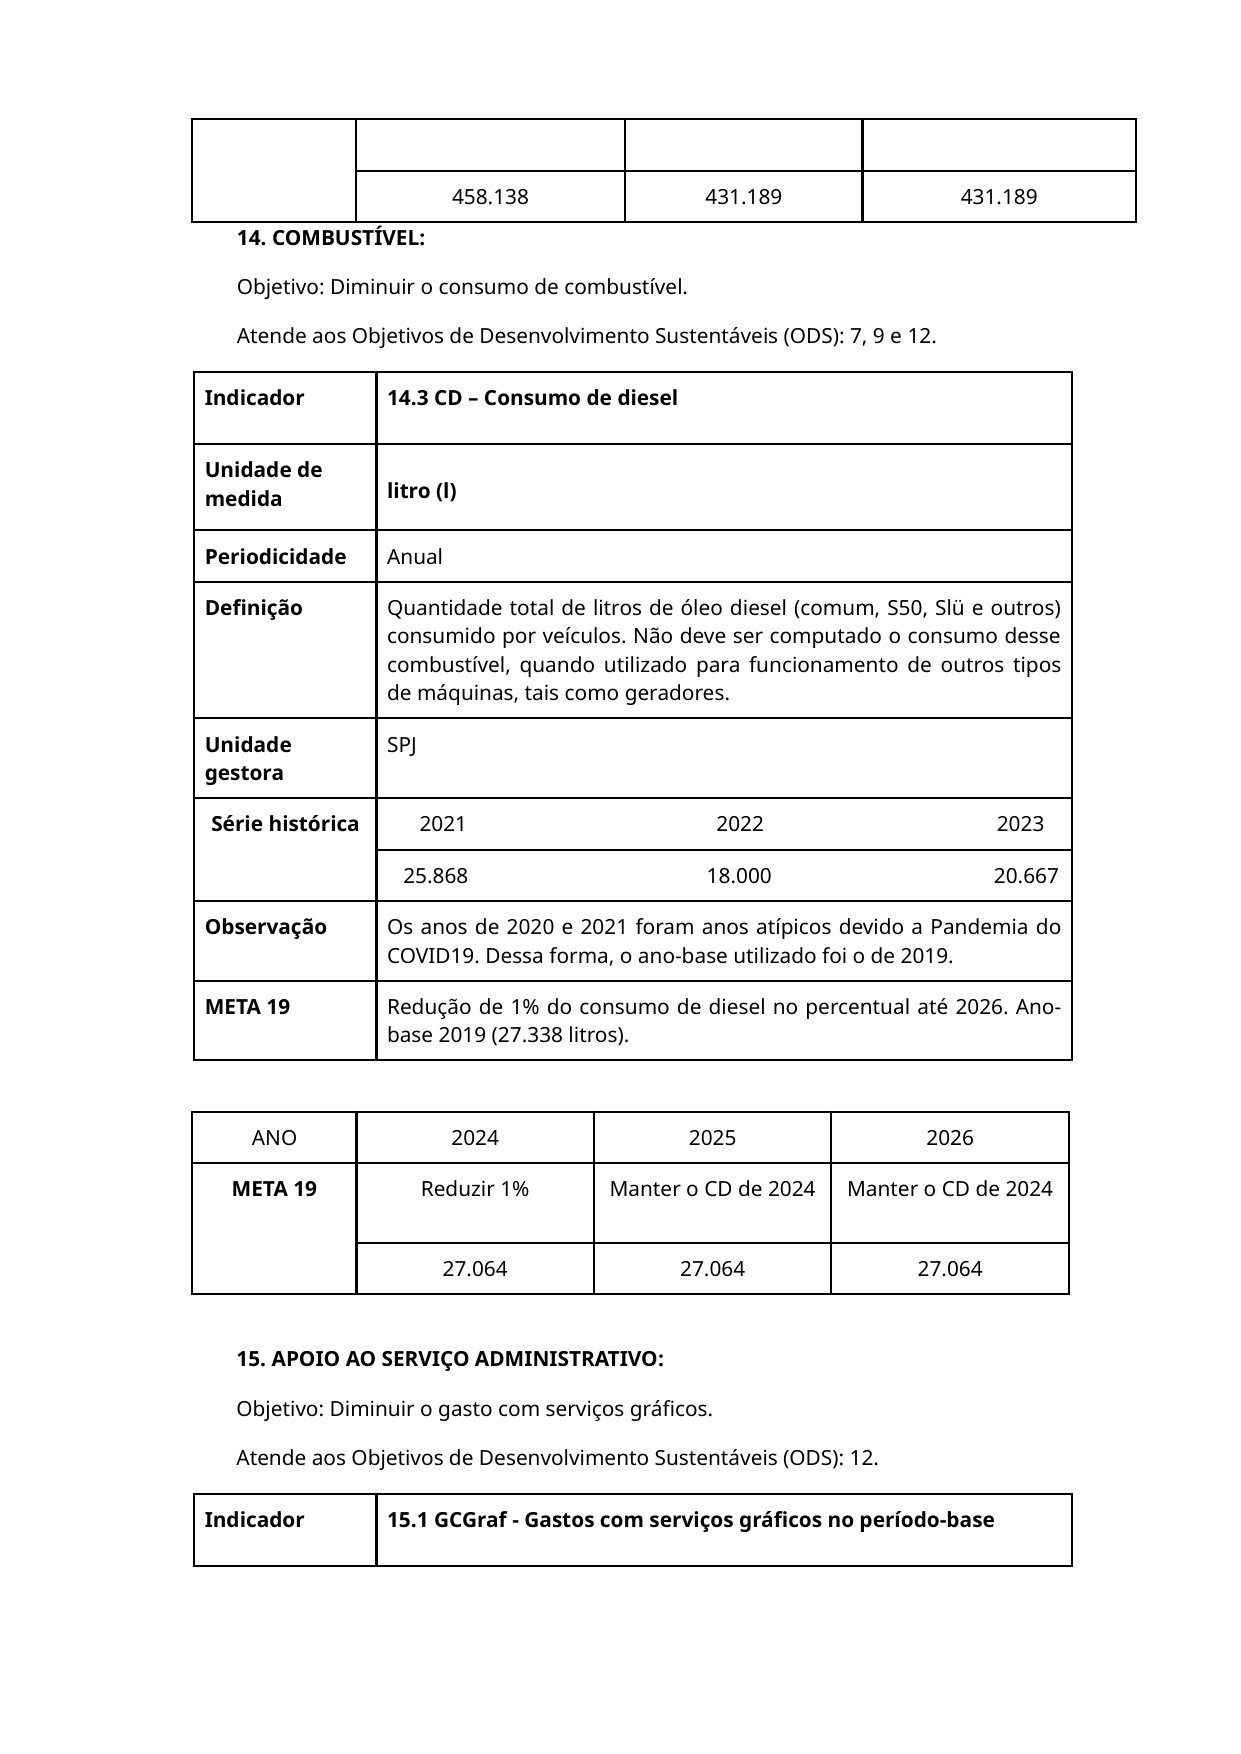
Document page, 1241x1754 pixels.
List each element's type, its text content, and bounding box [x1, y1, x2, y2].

table_cell Manter o CD de 2024 [832, 1164, 1068, 1242]
text Objetivo: Diminuir o gasto com serviços gráficos. [192, 1394, 1122, 1422]
table_cell 431.189 [864, 172, 1135, 221]
table_cell Quantidade total de litros de óleo diesel (comum, S50, Slü e outros) consumido por veículos. Não deve ser computado o consumo desse combustível, quando utilizado para funcionamento de outros tipos de máquinas, tais como geradores. [378, 583, 1071, 717]
table_cell Observação [195, 902, 375, 979]
text Atende aos Objetivos de Desenvolvimento Sustentáveis (ODS): 12. [192, 1443, 1122, 1472]
table_cell [864, 120, 1135, 169]
table_cell Unidade gestora [195, 719, 375, 797]
table_cell Definição [195, 583, 375, 717]
table_cell 27.064 [595, 1244, 830, 1293]
table_header Indicador [195, 373, 375, 443]
table_cell Redução de 1% do consumo de diesel no percentual até 2026. Ano-base 2019 (27.338 litros). [378, 982, 1071, 1059]
table_cell 2021 2022 2023 [378, 799, 1071, 848]
table_cell Reduzir 1% [358, 1164, 593, 1242]
table_cell Anual [378, 531, 1071, 581]
table_cell litro (l) [378, 445, 1071, 529]
table_header 14.3 CD – Consumo de diesel [378, 373, 1071, 443]
text Atende aos Objetivos de Desenvolvimento Sustentáveis (ODS): 7, 9 e 12. [177, 321, 1122, 350]
table_header Indicador [195, 1495, 375, 1564]
table_header 2026 [832, 1113, 1068, 1162]
text 14. COMBUSTÍVEL: [177, 223, 1122, 251]
table_cell Manter o CD de 2024 [595, 1164, 830, 1242]
table_header 2025 [595, 1113, 830, 1162]
text Objetivo: Diminuir o consumo de combustível. [177, 272, 1122, 301]
table_header 15.1 GCGraf - Gastos com serviços gráficos no período-base [378, 1495, 1071, 1564]
text 15. APOIO AO SERVIÇO ADMINISTRATIVO: [192, 1344, 1122, 1373]
table_cell [193, 120, 355, 221]
table_cell [626, 120, 861, 169]
table_cell Série histórica [195, 799, 375, 900]
table_cell 27.064 [832, 1244, 1068, 1293]
table_cell META 19 [193, 1164, 355, 1293]
table_cell META 19 [195, 982, 375, 1059]
table_header 2024 [358, 1113, 593, 1162]
table_cell SPJ [378, 719, 1071, 797]
table_cell 458.138 [357, 172, 624, 221]
table_cell 27.064 [358, 1244, 593, 1293]
table_cell [357, 120, 624, 169]
table_cell Os anos de 2020 e 2021 foram anos atípicos devido a Pandemia do COVID19. Dessa forma, o ano-base utilizado foi o de 2019. [378, 902, 1071, 979]
table_cell 25.868 18.000 20.667 [378, 851, 1071, 900]
table_cell Unidade de medida [195, 445, 375, 529]
table_cell Periodicidade [195, 531, 375, 581]
table_cell 431.189 [626, 172, 861, 221]
table_header ANO [193, 1113, 355, 1162]
